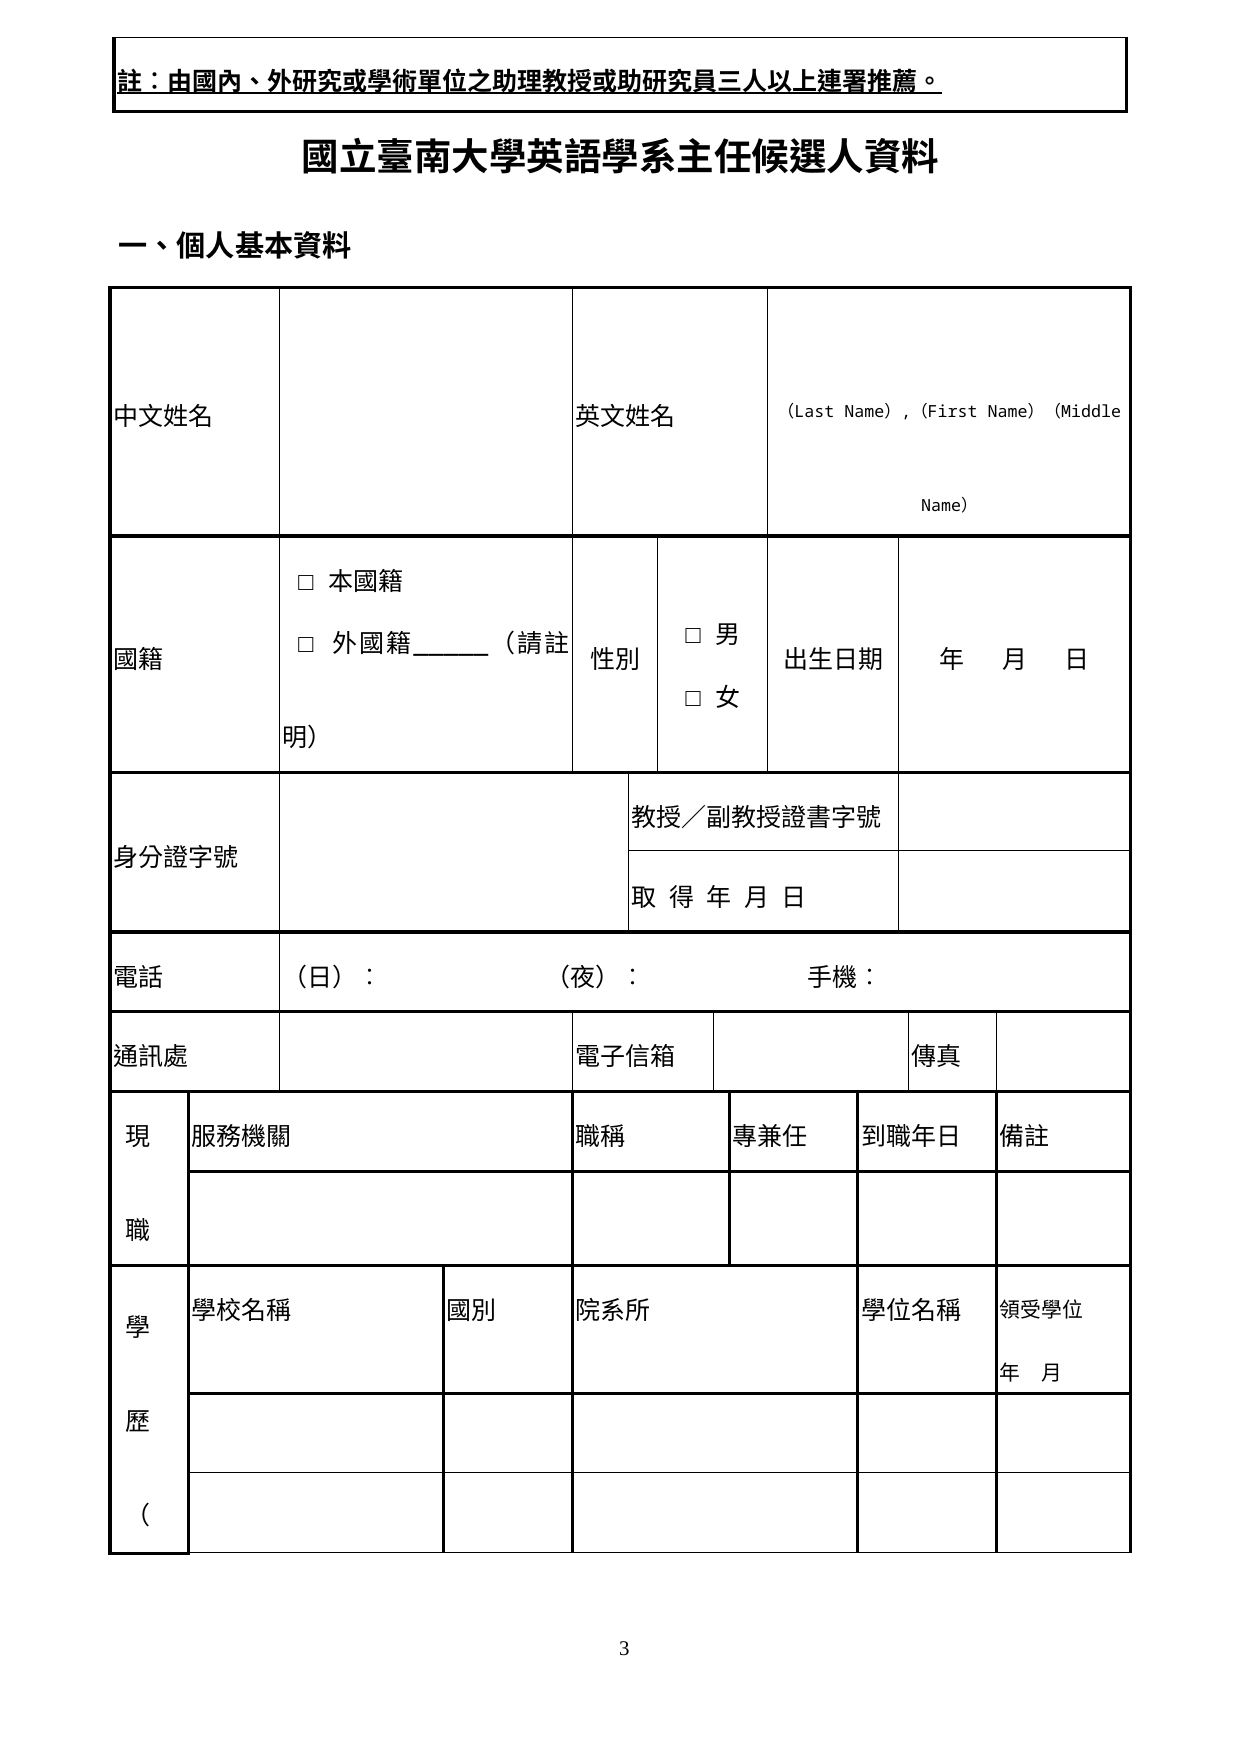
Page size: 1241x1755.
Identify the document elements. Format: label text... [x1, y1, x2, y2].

table_cell [445, 1473, 571, 1552]
table_cell 身分證字號 [112, 774, 279, 930]
text 一、個人基本資料 [118, 202, 1122, 265]
table_cell [190, 1473, 442, 1552]
table_cell [859, 1173, 995, 1264]
table_cell 到職年日 [859, 1093, 995, 1170]
table_cell [280, 1013, 572, 1090]
table_cell 性別 [573, 538, 657, 771]
text 國立臺南大學英語學系主任候選人資料 [118, 113, 1122, 175]
table_cell [997, 1013, 1129, 1090]
table_cell [998, 1473, 1129, 1552]
table_cell 年 月 日 [899, 538, 1129, 771]
table_cell □ 本國籍 □ 外國籍_____（請註明） [280, 538, 572, 771]
table_cell [731, 1173, 856, 1264]
table_cell 教授／副教授證書字號 [629, 774, 898, 850]
table_cell [574, 1173, 728, 1264]
table_cell （日）︰ （夜）︰ 手機︰ [280, 934, 1129, 1010]
table_cell □ 男 □ 女 [658, 538, 767, 771]
table_cell [899, 774, 1129, 850]
table_cell 服務機關 [190, 1093, 571, 1170]
table_cell 院系所 [574, 1267, 856, 1392]
table_cell [574, 1395, 856, 1472]
table_cell 領受學位 年 月 [998, 1267, 1129, 1392]
table_cell 電子信箱 [573, 1013, 713, 1090]
table_cell 專兼任 [731, 1093, 856, 1170]
table_cell 註︰由國內、外研究或學術單位之助理教授或助研究員三人以上連署推薦。 [116, 38, 1125, 109]
table_header （Last Name）,（First Name）（Middle Name） [768, 289, 1129, 534]
table_cell 學歷（大學以上學歷） [112, 1267, 187, 1552]
table_cell [859, 1473, 995, 1552]
table_cell [280, 774, 628, 930]
table_cell 職稱 [574, 1093, 728, 1170]
table_cell 備註 [998, 1093, 1129, 1170]
table_cell 取 得 年 月 日 [629, 851, 898, 930]
table_cell 學位名稱 [859, 1267, 995, 1392]
table_header 英文姓名 [573, 289, 767, 534]
table_cell 國別 [445, 1267, 571, 1392]
table_cell 國籍 [112, 538, 279, 771]
table_cell 現職 [112, 1093, 187, 1264]
table_cell [998, 1173, 1129, 1264]
table_cell [998, 1395, 1129, 1472]
table_cell [574, 1473, 856, 1552]
table_cell 出生日期 [768, 538, 898, 771]
table_cell [190, 1173, 571, 1264]
table_cell 電話 [112, 934, 279, 1010]
table_cell [899, 851, 1129, 930]
table_cell [859, 1395, 995, 1472]
table_cell 通訊處 [112, 1013, 279, 1090]
table_cell 學校名稱 [190, 1267, 442, 1392]
table_cell [190, 1395, 442, 1472]
table_cell [445, 1395, 571, 1472]
table_header 中文姓名 [112, 289, 279, 534]
table_cell [714, 1013, 908, 1090]
table_header [280, 289, 572, 534]
table_cell 傳真 [909, 1013, 996, 1090]
